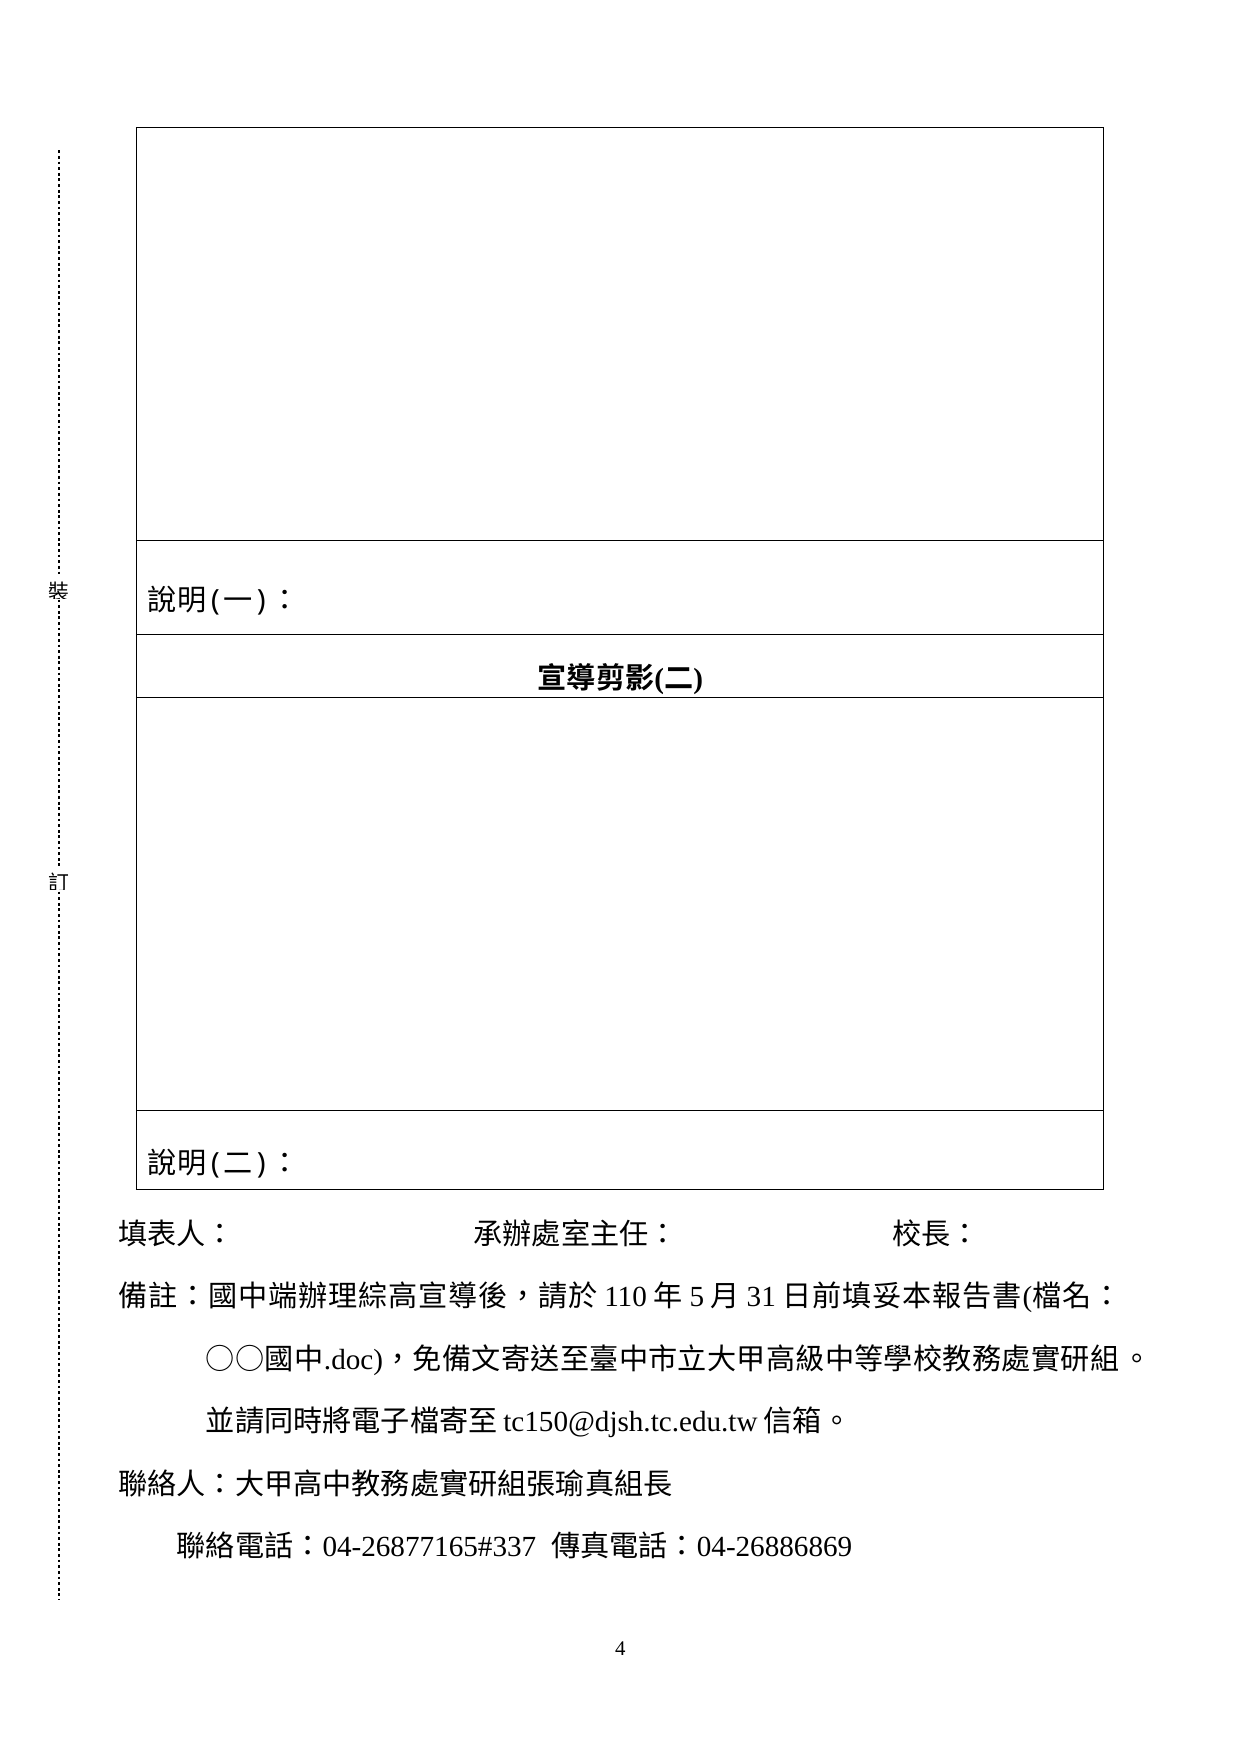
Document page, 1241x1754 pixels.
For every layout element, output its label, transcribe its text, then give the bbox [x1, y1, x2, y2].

table_cell [137, 128, 1103, 540]
table_cell 說明(一)： [137, 541, 1103, 633]
table_cell [137, 698, 1103, 1110]
text 聯絡人：大甲高中教務處實研組張瑜真組長 [118, 1440, 1122, 1502]
text 備註：國中端辦理綜高宣導後，請於110年5月31日前填妥本報告書(檔名：○○國中.doc)，免備文寄送至臺中市立大甲高級中等學校教務處實研組。並請同時將電子檔寄至tc150@djsh.tc.edu.tw信箱。 [118, 1252, 1122, 1440]
text 聯絡電話：04-26877165#337 傳真電話：04-26886869 [118, 1502, 1122, 1565]
table_cell 宣導剪影(二) [137, 635, 1103, 697]
text 填表人： 承辦處室主任： 校長： [118, 1190, 1122, 1252]
table_cell 說明(二)： [137, 1111, 1103, 1189]
